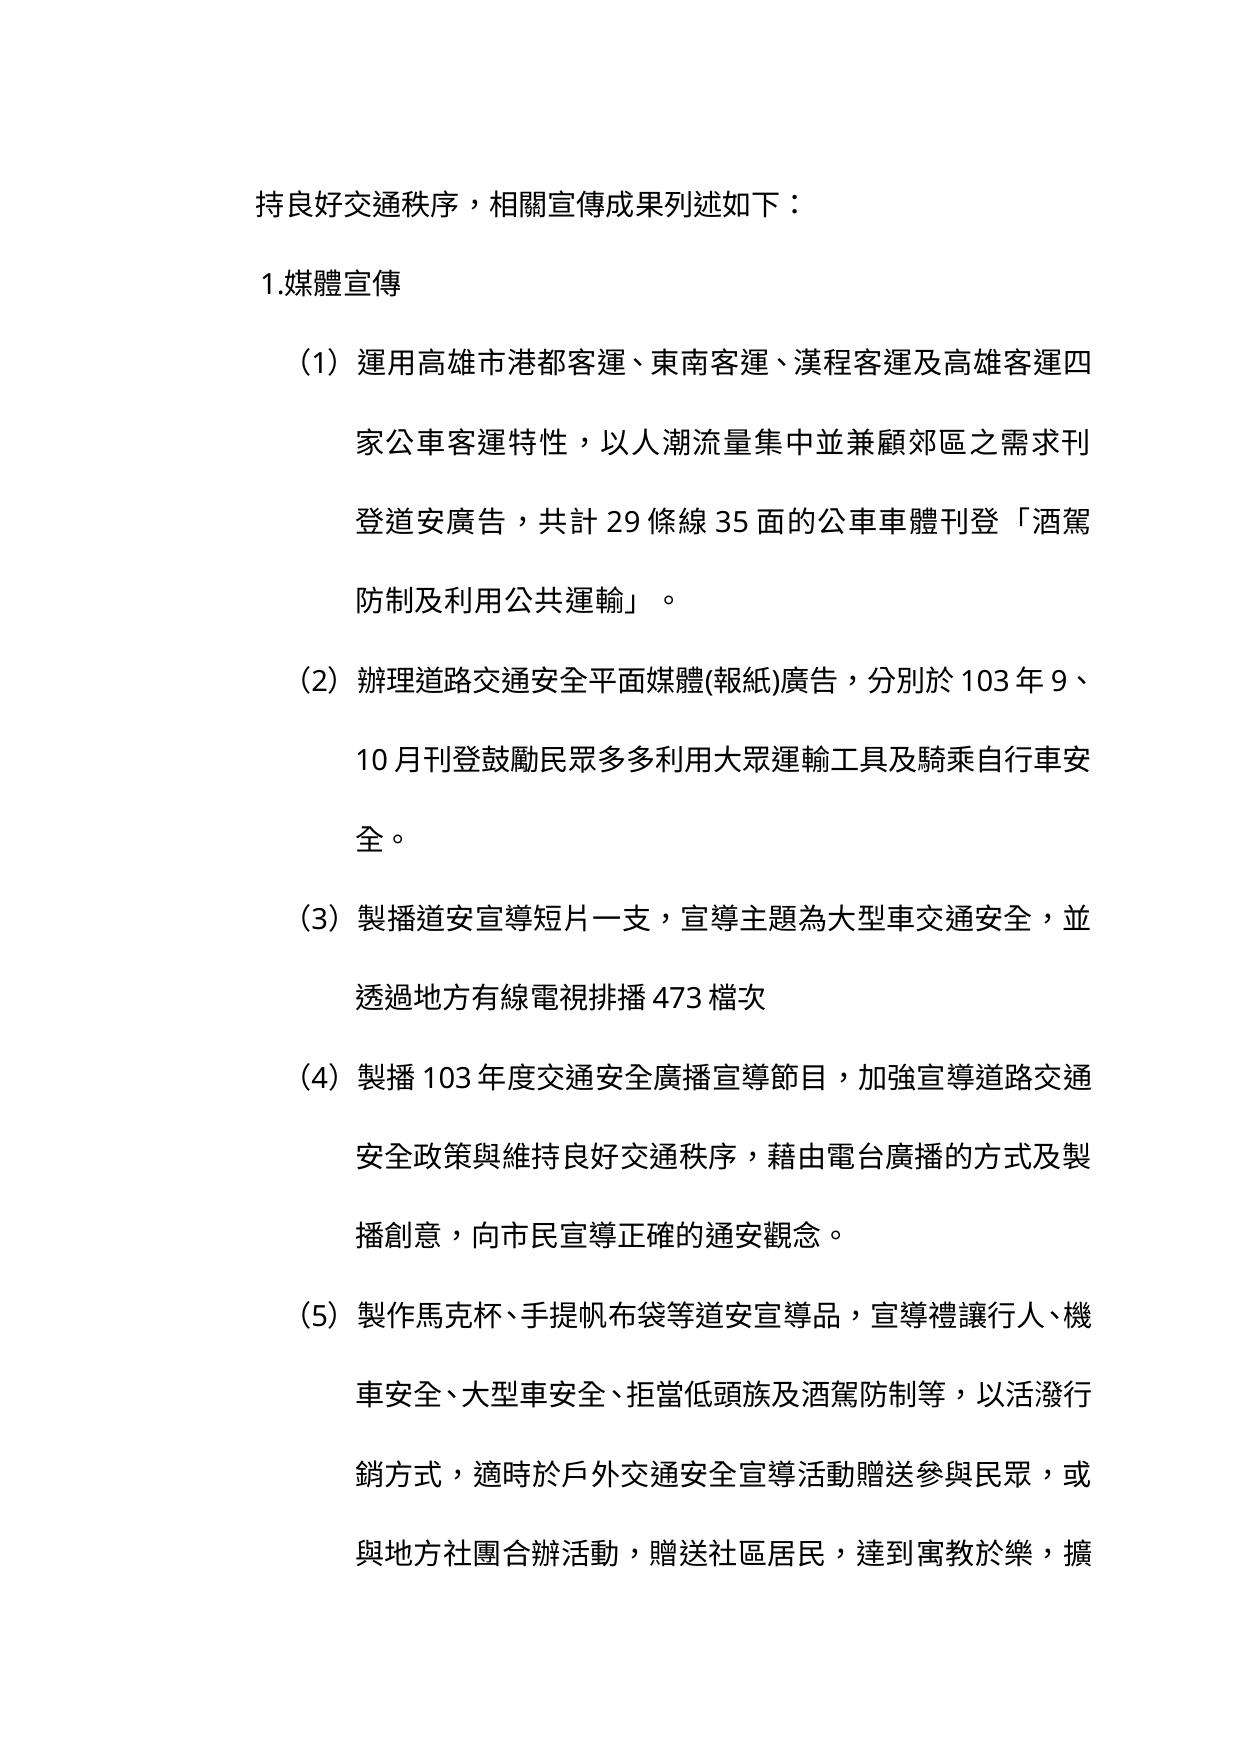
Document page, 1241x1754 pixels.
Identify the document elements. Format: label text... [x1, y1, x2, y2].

text （1）運用高雄市港都客運、東南客運、漢程客運及高雄客運四家公車客運特性，以人潮流量集中並兼顧郊區之需求刊登道安廣告，共計29條線35面的公車車體刊登「酒駕防制及利用公共運輸」。 [282, 321, 1092, 639]
text （4）製播103年度交通安全廣播宣導節目，加強宣導道路交通安全政策與維持良好交通秩序，藉由電台廣播的方式及製播創意，向市民宣導正確的通安觀念。 [282, 1036, 1092, 1274]
text （3）製播道安宣導短片一支，宣導主題為大型車交通安全，並透過地方有線電視排播473檔次 [282, 877, 1092, 1036]
text （5）製作馬克杯、手提帆布袋等道安宣導品，宣導禮讓行人、機車安全、大型車安全、拒當低頭族及酒駕防制等，以活潑行銷方式，適時於戶外交通安全宣導活動贈送參與民眾，或與地方社團合辦活動，贈送社區居民，達到寓教於樂，擴 [282, 1274, 1092, 1591]
text （2）辦理道路交通安全平面媒體(報紙)廣告，分別於103年9、10月刊登鼓勵民眾多多利用大眾運輸工具及騎乘自行車安全。 [282, 639, 1092, 877]
text 持良好交通秩序，相關宣傳成果列述如下： [256, 163, 1092, 242]
text 1.媒體宣傳 [260, 242, 1092, 321]
